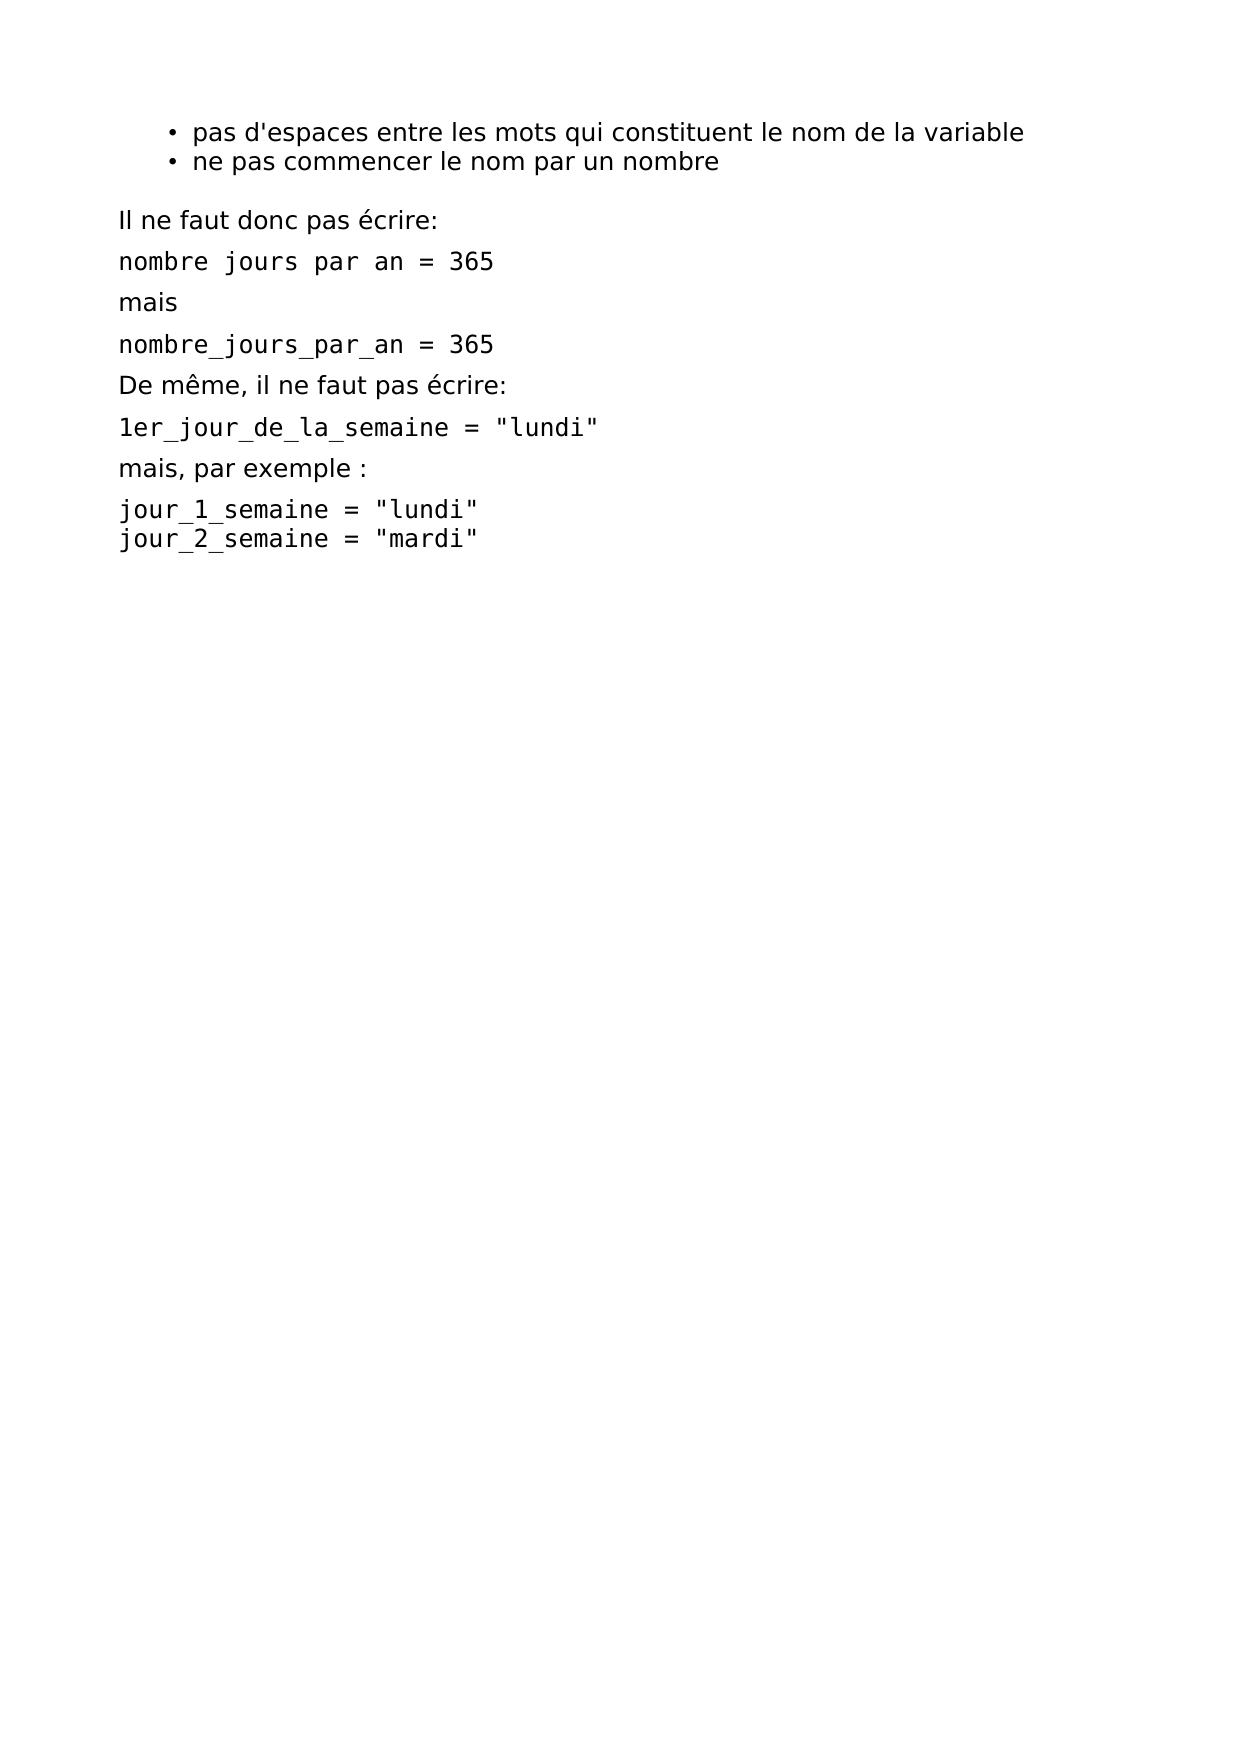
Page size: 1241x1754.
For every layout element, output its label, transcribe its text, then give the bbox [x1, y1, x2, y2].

list ne pas commencer le nom par un nombre [177, 147, 1122, 176]
text 1er_jour_de_la_semaine = "lundi" [118, 413, 1122, 442]
text mais, par exemple : [118, 454, 1122, 483]
text De même, il ne faut pas écrire: [118, 371, 1122, 400]
text Il ne faut donc pas écrire: [118, 206, 1122, 235]
text jour_1_semaine = "lundi" jour_2_semaine = "mardi" [118, 495, 1122, 554]
text nombre jours par an = 365 [118, 248, 1122, 277]
list pas d'espaces entre les mots qui constituent le nom de la variable [177, 118, 1122, 147]
text nombre_jours_par_an = 365 [118, 330, 1122, 359]
text mais [118, 288, 1122, 318]
